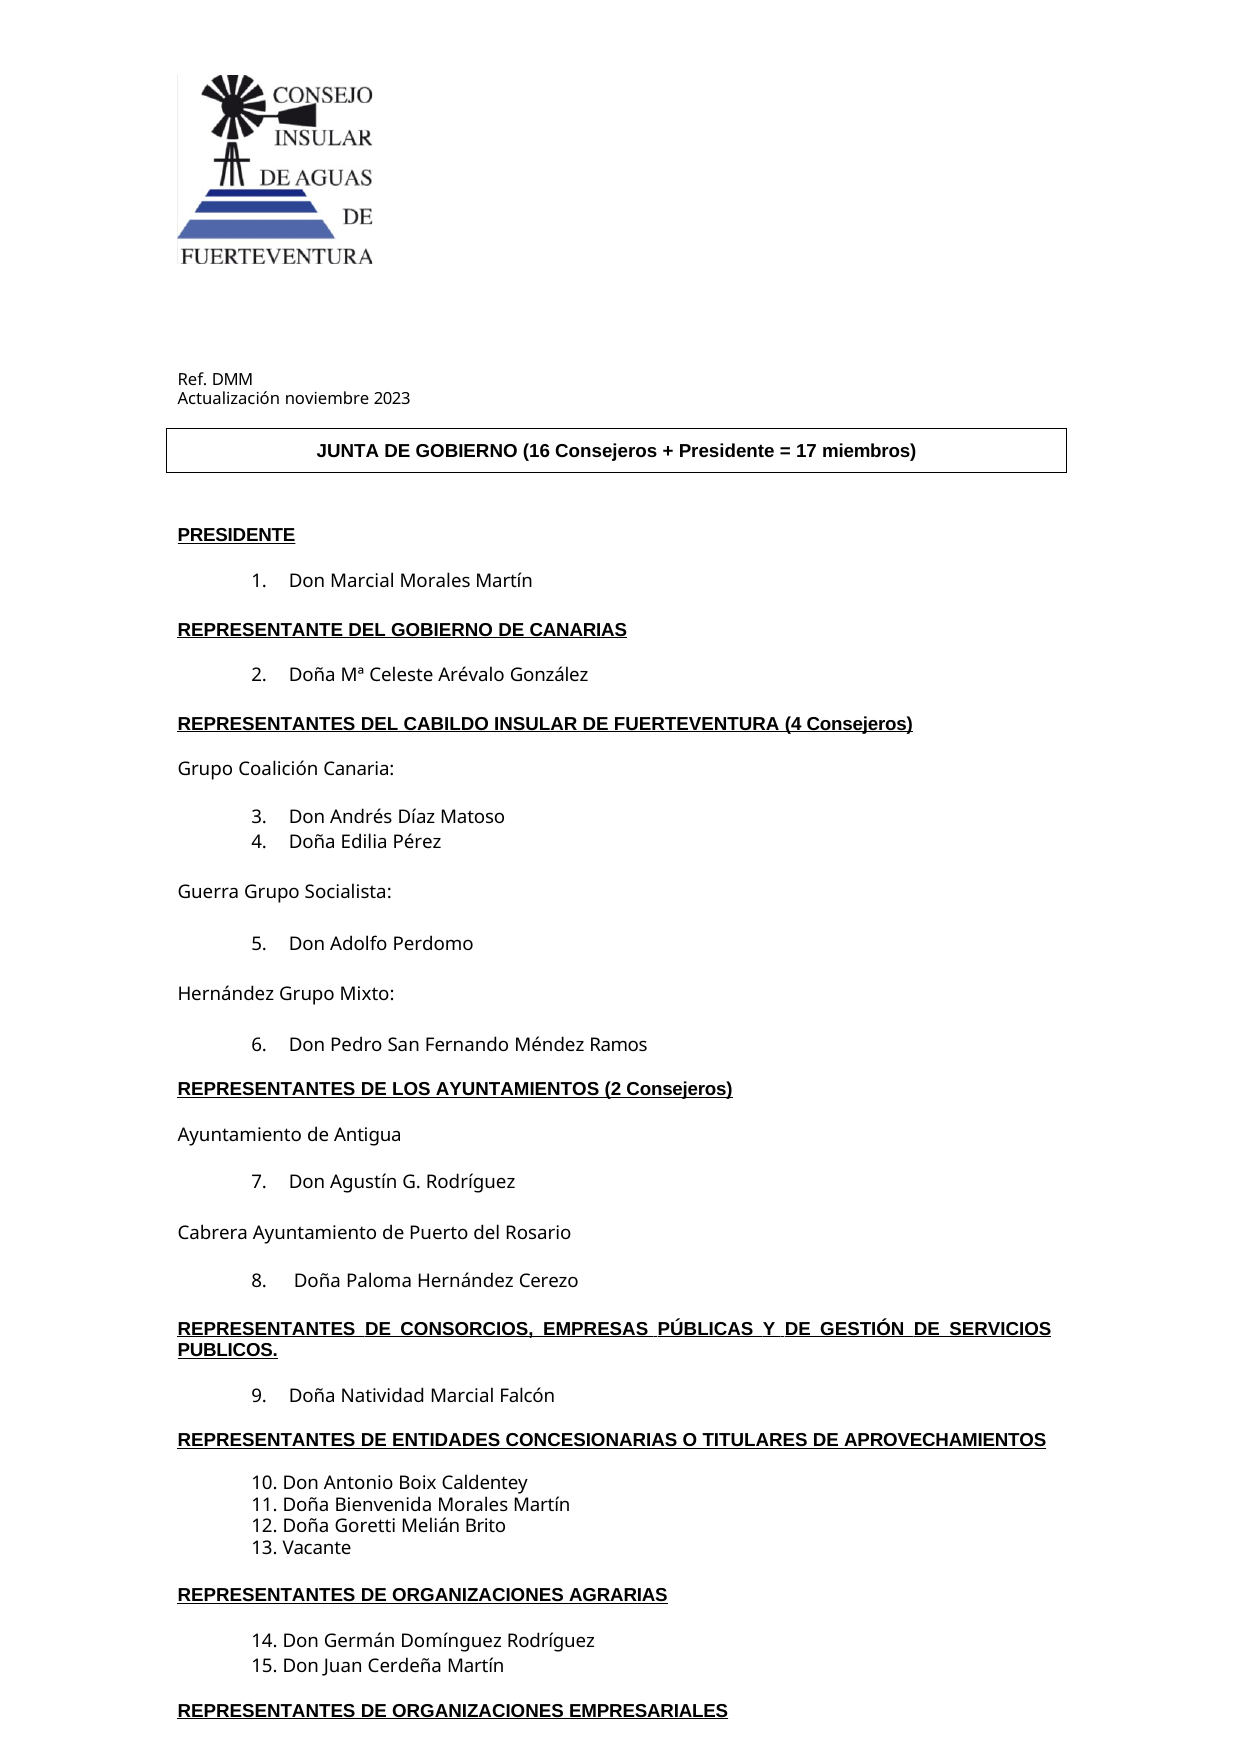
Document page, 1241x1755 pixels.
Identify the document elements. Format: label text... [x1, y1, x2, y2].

text Ayuntamiento de Antigua [177, 1121, 1078, 1147]
list Doña Mª Celeste Arévalo González [251, 661, 1078, 687]
list Don Andrés Díaz Matoso [251, 807, 1078, 828]
subtitle REPRESENTANTES DE ENTIDADES CONCESIONARIAS O TITULARES DE APROVECHAMIENTOS [177, 1429, 1078, 1451]
list Don Juan Cerdeña Martín [251, 1653, 1078, 1678]
list Don Marcial Morales Martín [251, 567, 1078, 593]
list Doña Natividad Marcial Falcón [251, 1382, 1078, 1408]
list Don Pedro San Fernando Méndez Ramos [251, 1031, 1078, 1057]
list Vacante [251, 1537, 1078, 1558]
list Don Antonio Boix Caldentey [251, 1472, 1078, 1494]
text Ref. DMM [177, 370, 1078, 389]
subtitle REPRESENTANTES DE ORGANIZACIONES EMPRESARIALES [177, 1700, 1078, 1721]
subtitle REPRESENTANTES DEL CABILDO INSULAR DE FUERTEVENTURA (4 Consejeros) [177, 713, 1078, 734]
list Doña Edilia Pérez Guerra Grupo Socialista: [177, 828, 503, 904]
subtitle REPRESENTANTE DEL GOBIERNO DE CANARIAS [177, 618, 1078, 640]
list Doña Bienvenida Morales Martín [251, 1494, 1078, 1515]
list Don Adolfo Perdomo Hernández Grupo Mixto: [177, 930, 560, 1006]
list Don Agustín G. Rodríguez Cabrera Ayuntamiento de Puerto del Rosario [177, 1168, 582, 1245]
list Don Germán Domínguez Rodríguez [251, 1627, 1078, 1653]
list Doña Goretti Melián Brito [251, 1515, 1078, 1537]
text JUNTA DE GOBIERNO (16 Consejeros + Presidente = 17 miembros) [167, 440, 1065, 462]
subtitle PRESIDENTE [177, 524, 1078, 546]
text Actualización noviembre 2023 [177, 389, 1078, 408]
subtitle REPRESENTANTES DE ORGANIZACIONES AGRARIAS [177, 1584, 1078, 1606]
text Grupo Coalición Canaria: [177, 756, 1078, 781]
list Doña Paloma Hernández Cerezo [251, 1271, 1078, 1292]
subtitle REPRESENTANTES DE CONSORCIOS, EMPRESAS PÚBLICAS Y DE GESTIÓN DE SERVICIOS PUBLICOS. [177, 1317, 1078, 1360]
subtitle REPRESENTANTES DE LOS AYUNTAMIENTOS (2 Consejeros) [177, 1078, 1078, 1100]
